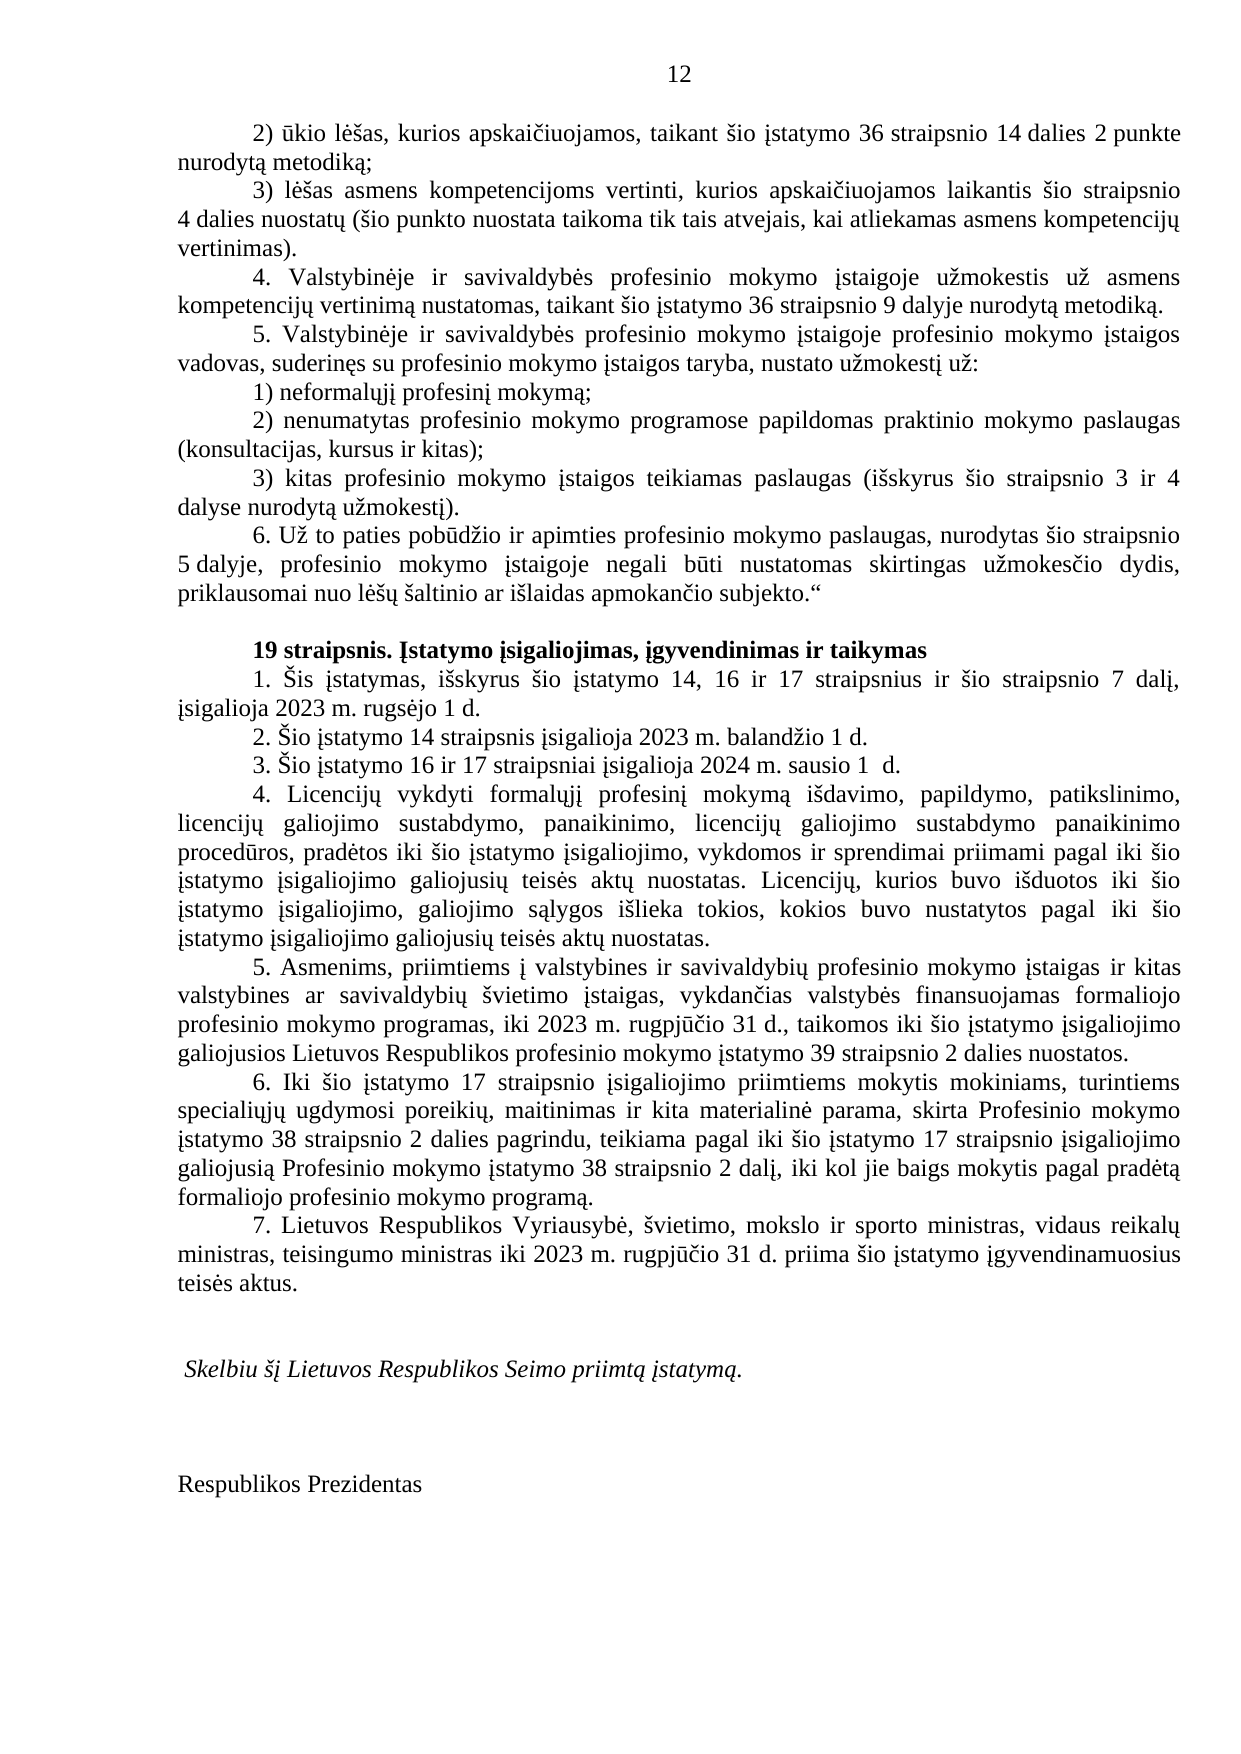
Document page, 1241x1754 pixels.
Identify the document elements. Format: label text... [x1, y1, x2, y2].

text 5. Asmenims, priimtiems į valstybines ir savivaldybių profesinio mokymo įstaigas ir kitas valstybines ar savivaldybių švietimo įstaigas, vykdančias valstybės finansuojamas formaliojo profesinio mokymo programas, iki 2023 m. rugpjūčio 31 d., taikomos iki šio įstatymo įsigaliojimo galiojusios Lietuvos Respublikos profesinio mokymo įstatymo 39 straipsnio 2 dalies nuostatos. [177, 952, 1181, 1067]
text 3) kitas profesinio mokymo įstaigos teikiamas paslaugas (išskyrus šio straipsnio 3 ir 4 dalyse nurodytą užmokestį). [177, 463, 1181, 521]
text 7. Lietuvos Respublikos Vyriausybė, švietimo, mokslo ir sporto ministras, vidaus reikalų ministras, teisingumo ministras iki 2023 m. rugpjūčio 31 d. priima šio įstatymo įgyvendinamuosius teisės aktus. [177, 1211, 1181, 1297]
text Skelbiu šį Lietuvos Respublikos Seimo priimtą įstatymą. [177, 1354, 1181, 1383]
text 1) neformalųjį profesinį mokymą; [177, 377, 1181, 406]
text 6. Už to paties pobūdžio ir apimties profesinio mokymo paslaugas, nurodytas šio straipsnio 5 dalyje, profesinio mokymo įstaigoje negali būti nustatomas skirtingas užmokesčio dydis, priklausomai nuo lėšų šaltinio ar išlaidas apmokančio subjekto.“ [177, 521, 1181, 607]
text 2. Šio įstatymo 14 straipsnis įsigalioja 2023 m. balandžio 1 d. [177, 722, 1181, 751]
text 5. Valstybinėje ir savivaldybės profesinio mokymo įstaigoje profesinio mokymo įstaigos vadovas, suderinęs su profesinio mokymo įstaigos taryba, nustato užmokestį už: [177, 319, 1181, 377]
text 2) ūkio lėšas, kurios apskaičiuojamos, taikant šio įstatymo 36 straipsnio 14 dalies 2 punkte nurodytą metodiką; [177, 118, 1181, 176]
text 6. Iki šio įstatymo 17 straipsnio įsigaliojimo priimtiems mokytis mokiniams, turintiems specialiųjų ugdymosi poreikių, maitinimas ir kita materialinė parama, skirta Profesinio mokymo įstatymo 38 straipsnio 2 dalies pagrindu, teikiama pagal iki šio įstatymo 17 straipsnio įsigaliojimo galiojusią Profesinio mokymo įstatymo 38 straipsnio 2 dalį, iki kol jie baigs mokytis pagal pradėtą formaliojo profesinio mokymo programą. [177, 1067, 1181, 1211]
text 4. Valstybinėje ir savivaldybės profesinio mokymo įstaigoje užmokestis už asmens kompetencijų vertinimą nustatomas, taikant šio įstatymo 36 straipsnio 9 dalyje nurodytą metodiką. [177, 262, 1181, 319]
text 3. Šio įstatymo 16 ir 17 straipsniai įsigalioja 2024 m. sausio 1 d. [177, 751, 1181, 779]
text 4. Licencijų vykdyti formalųjį profesinį mokymą išdavimo, papildymo, patikslinimo, licencijų galiojimo sustabdymo, panaikinimo, licencijų galiojimo sustabdymo panaikinimo procedūros, pradėtos iki šio įstatymo įsigaliojimo, vykdomos ir sprendimai priimami pagal iki šio įstatymo įsigaliojimo galiojusių teisės aktų nuostatas. Licencijų, kurios buvo išduotos iki šio įstatymo įsigaliojimo, galiojimo sąlygos išlieka tokios, kokios buvo nustatytos pagal iki šio įstatymo įsigaliojimo galiojusių teisės aktų nuostatas. [177, 779, 1181, 952]
text 3) lėšas asmens kompetencijoms vertinti, kurios apskaičiuojamos laikantis šio straipsnio 4 dalies nuostatų (šio punkto nuostata taikoma tik tais atvejais, kai atliekamas asmens kompetencijų vertinimas). [177, 176, 1181, 262]
text 19 straipsnis. Įstatymo įsigaliojimas, įgyvendinimas ir taikymas [177, 636, 1181, 664]
text Respublikos Prezidentas [177, 1469, 1181, 1498]
text 1. Šis įstatymas, išskyrus šio įstatymo 14, 16 ir 17 straipsnius ir šio straipsnio 7 dalį, įsigalioja 2023 m. rugsėjo 1 d. [177, 664, 1181, 722]
text 2) nenumatytas profesinio mokymo programose papildomas praktinio mokymo paslaugas (konsultacijas, kursus ir kitas); [177, 406, 1181, 463]
